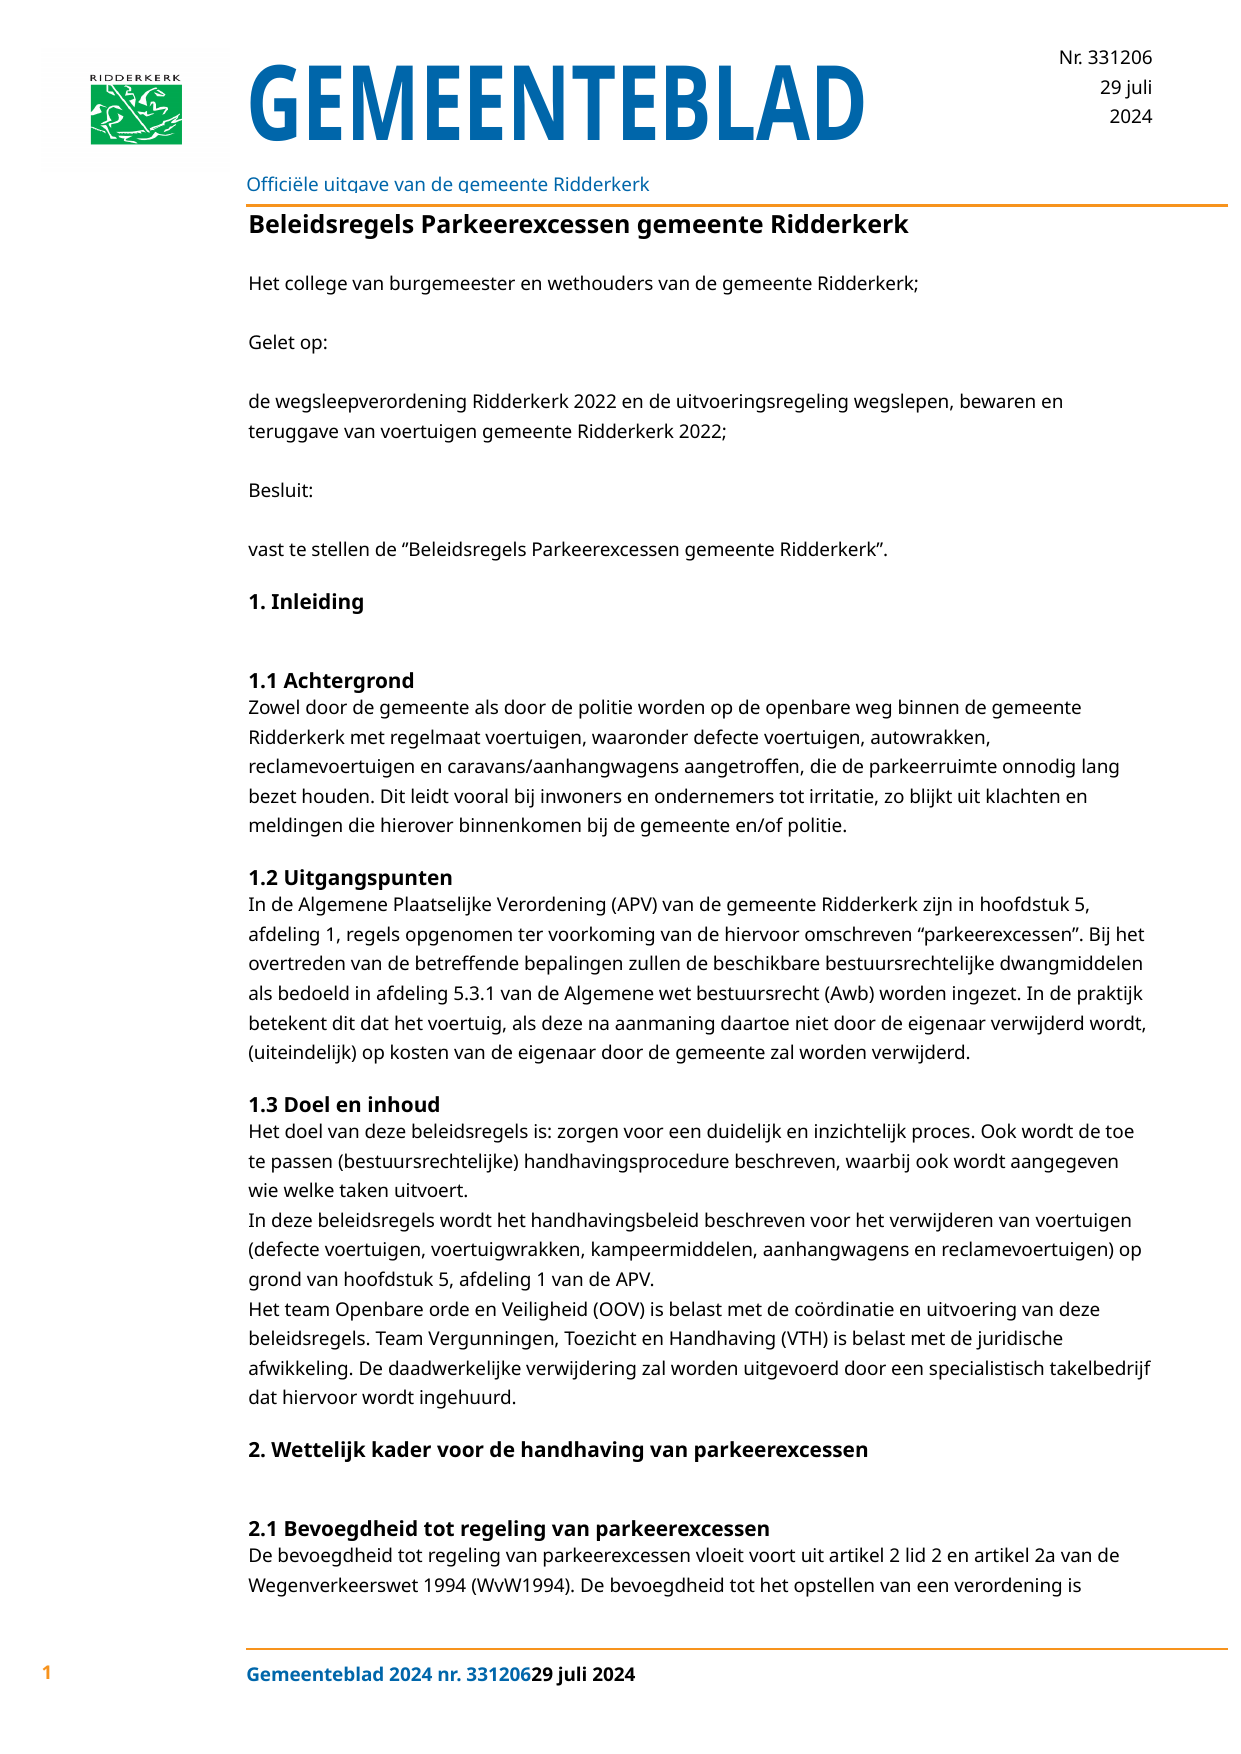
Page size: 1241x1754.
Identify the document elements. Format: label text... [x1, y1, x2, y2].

text vast te stellen de ‘’Beleidsregels Parkeerexcessen gemeente Ridderkerk’’. [248, 537, 1152, 562]
text In deze beleidsregels wordt het handhavingsbeleid beschreven voor het verwijderen van voertuigen (defecte voertuigen, voertuigwrakken, kampeermiddelen, aanhangwagens en reclamevoertuigen) op grond van hoofdstuk 5, afdeling 1 van de APV. [248, 1207, 1152, 1292]
text Zowel door de gemeente als door de politie worden op de openbare weg binnen de gemeente Ridderkerk met regelmaat voertuigen, waaronder defecte voertuigen, autowrakken, reclamevoertuigen en caravans/aanhangwagens aangetroffen, die de parkeerruimte onnodig lang bezet houden. Dit leidt vooral bij inwoners en ondernemers tot irritatie, zo blijkt uit klachten en meldingen die hierover binnenkomen bij de gemeente en/of politie. [248, 694, 1152, 838]
text 1.1 Achtergrond [248, 666, 1152, 694]
text de wegsleepverordening Ridderkerk 2022 en de uitvoeringsregeling wegslepen, bewaren en teruggave van voertuigen gemeente Ridderkerk 2022; [248, 389, 1152, 444]
text 2.1 Bevoegdheid tot regeling van parkeerexcessen [248, 1514, 1152, 1542]
text 2. Wettelijk kader voor de handhaving van parkeerexcessen [248, 1435, 1152, 1463]
text Besluit: [248, 477, 1152, 503]
text 1.2 Uitgangspunten [248, 863, 1152, 891]
text In de Algemene Plaatselijke Verordening (APV) van de gemeente Ridderkerk zijn in hoofdstuk 5, afdeling 1, regels opgenomen ter voorkoming van de hiervoor omschreven “parkeerexcessen”. Bij het overtreden van de betreffende bepalingen zullen de beschikbare bestuursrechtelijke dwangmiddelen als bedoeld in afdeling 5.3.1 van de Algemene wet bestuursrecht (Awb) worden ingezet. In de praktijk betekent dit dat het voertuig, als deze na aanmaning daartoe niet door de eigenaar verwijderd wordt, (uiteindelijk) op kosten van de eigenaar door de gemeente zal worden verwijderd. [248, 891, 1152, 1065]
text Het doel van deze beleidsregels is: zorgen voor een duidelijk en inzichtelijk proces. Ook wordt de toe te passen (bestuursrechtelijke) handhavingsprocedure beschreven, waarbij ook wordt aangegeven wie welke taken uitvoert. [248, 1118, 1152, 1203]
text 1. Inleiding [248, 587, 1152, 615]
text De bevoegdheid tot regeling van parkeerexcessen vloeit voort uit artikel 2 lid 2 en artikel 2a van de Wegenverkeerswet 1994 (WvW1994). De bevoegdheid tot het opstellen van een verordening is [248, 1542, 1152, 1597]
text Beleidsregels Parkeerexcessen gemeente Ridderkerk [248, 207, 1152, 241]
text Gelet op: [248, 329, 1152, 355]
text Het team Openbare orde en Veiligheid (OOV) is belast met de coördinatie en uitvoering van deze beleidsregels. Team Vergunningen, Toezicht en Handhaving (VTH) is belast met de juridische afwikkeling. De daadwerkelijke verwijdering zal worden uitgevoerd door een specialistisch takelbedrijf dat hiervoor wordt ingehuurd. [248, 1296, 1152, 1410]
text Het college van burgemeester en wethouders van de gemeente Ridderkerk; [248, 270, 1152, 296]
text 1.3 Doel en inhoud [248, 1090, 1152, 1118]
picture [41, 47, 231, 172]
